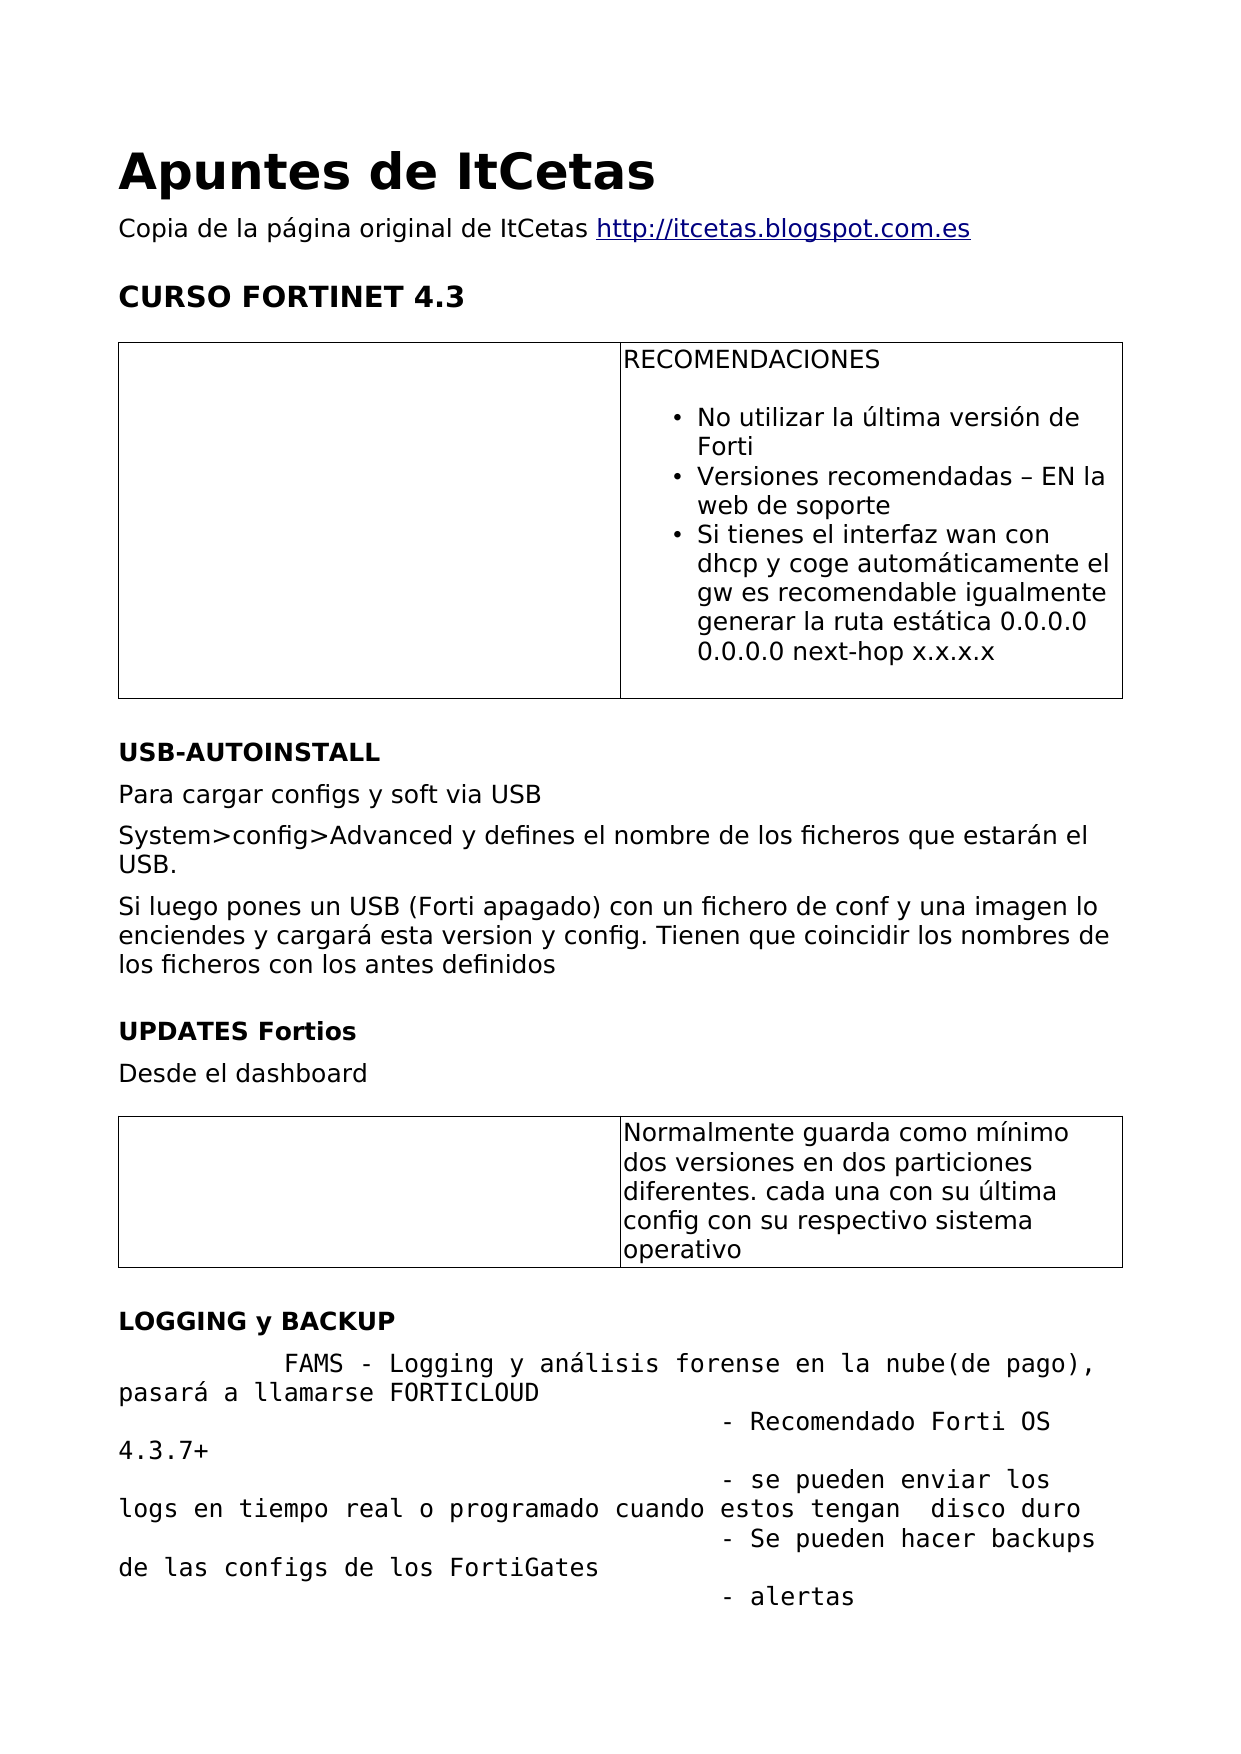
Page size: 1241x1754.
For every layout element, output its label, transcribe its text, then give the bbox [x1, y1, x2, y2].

text Si luego pones un USB (Forti apagado) con un fichero de conf y una imagen lo enciendes y cargará esta version y config. Tienen que coincidir los nombres de los ficheros con los antes definidos [118, 892, 1122, 980]
subtitle CURSO FORTINET 4.3 [118, 281, 1122, 314]
table_header [119, 343, 620, 698]
table_header Normalmente guarda como mínimo dos versiones en dos particiones diferentes. cada una con su última config con su respectivo sistema operativo [621, 1117, 1122, 1267]
table_header [119, 1117, 620, 1267]
table_header RECOMENDACIONES No utilizar la última versión de Forti Versiones recomendadas – EN la web de soporte Si tienes el interfaz wan con dhcp y coge automáticamente el gw es recomendable igualmente generar la ruta estática 0.0.0.0 0.0.0.0 next-hop x.x.x.x [621, 343, 1122, 698]
text Para cargar configs y soft via USB [118, 780, 1122, 809]
text Copia de la página original de ItCetas http://itcetas.blogspot.com.es [118, 214, 1122, 243]
subtitle LOGGING y BACKUP [118, 1307, 1122, 1336]
subtitle Apuntes de ItCetas [118, 143, 1122, 201]
subtitle USB-AUTOINSTALL [118, 738, 1122, 767]
text FAMS - Logging y análisis forense en la nube(de pago), pasará a llamarse FORTICLOUD - Recomendado Forti OS 4.3.7+ - se pueden enviar los logs en tiempo real o programado cuando estos tengan disco duro - Se pueden hacer backups de las configs de los FortiGates - alertas [118, 1349, 1122, 1611]
subtitle UPDATES Fortios [118, 1017, 1122, 1047]
text System>config>Advanced y defines el nombre de los ficheros que estarán el USB. [118, 822, 1122, 880]
text Desde el dashboard [118, 1059, 1122, 1088]
